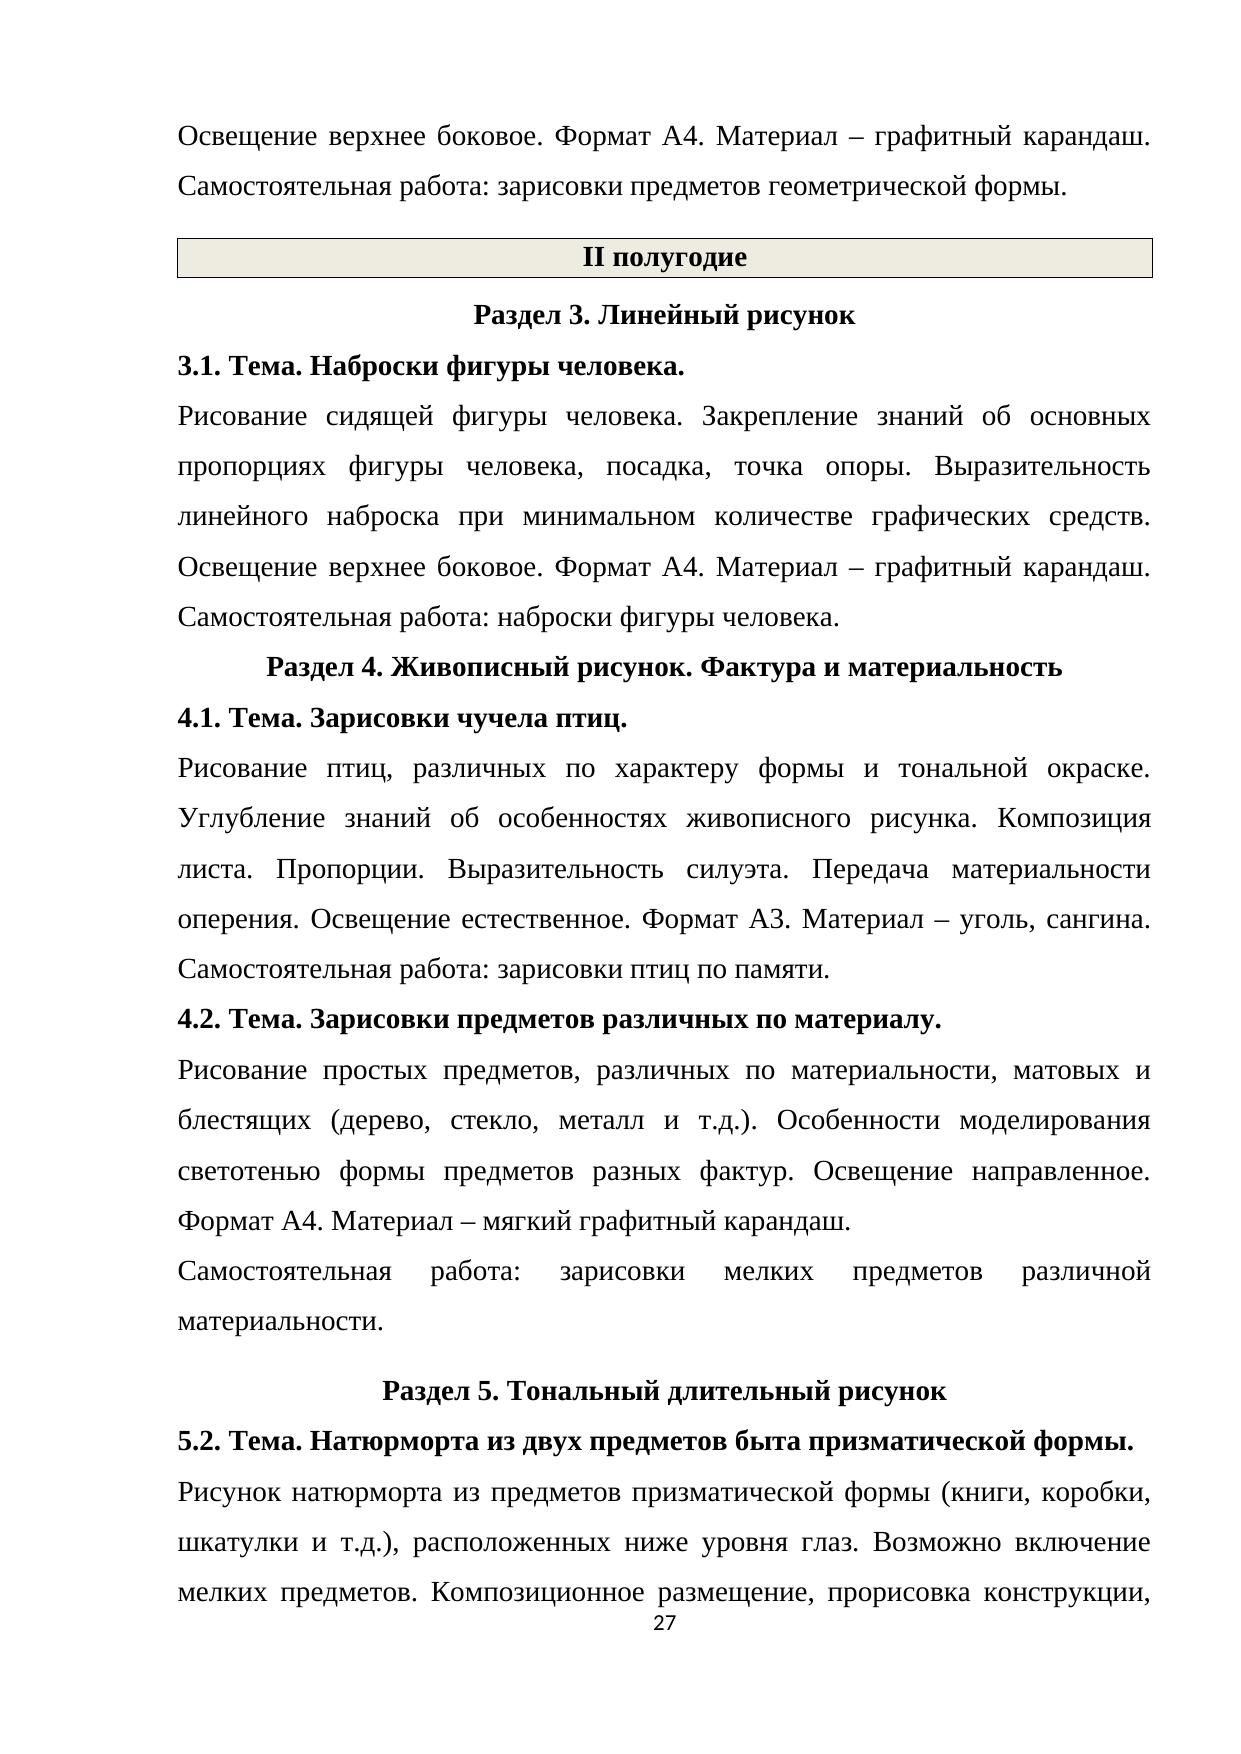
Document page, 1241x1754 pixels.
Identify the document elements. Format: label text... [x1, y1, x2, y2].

text Рисование сидящей фигуры человека. Закрепление знаний об основных пропорциях фигуры человека, посадка, точка опоры. Выразительность линейного наброска при минимальном количестве графических средств. Освещение верхнее боковое. Формат А4. Материал – графитный карандаш. Самостоятельная работа: наброски фигуры человека. [177, 398, 1152, 633]
text 4.2. Тема. Зарисовки предметов различных по материалу. [177, 1002, 1152, 1035]
text Рисование птиц, различных по характеру формы и тональной окраске. Углубление знаний об особенностях живописного рисунка. Композиция листа. Пропорции. Выразительность силуэта. Передача материальности оперения. Освещение естественное. Формат А3. Материал – уголь, сангина. Самостоятельная работа: зарисовки птиц по памяти. [177, 750, 1152, 985]
table_header II полугодие [178, 239, 1152, 277]
subtitle Раздел 3. Линейный рисунок [177, 297, 1152, 331]
text Рисование простых предметов, различных по материальности, матовых и блестящих (дерево, стекло, металл и т.д.). Особенности моделирования светотенью формы предметов разных фактур. Освещение направленное. Формат А4. Материал – мягкий графитный карандаш. [177, 1052, 1152, 1236]
text Раздел 5. Тональный длительный рисунок [177, 1373, 1152, 1407]
text 5.2. Тема. Натюрморта из двух предметов быта призматической формы. [177, 1423, 1152, 1457]
text 4.1. Тема. Зарисовки чучела птиц. [177, 700, 1152, 733]
text Рисунок натюрморта из предметов призматической формы (книги, коробки, шкатулки и т.д.), расположенных ниже уровня глаз. Возможно включение мелких предметов. Композиционное размещение, прорисовка конструкции, [177, 1474, 1152, 1608]
text 3.1. Тема. Наброски фигуры человека. [177, 348, 1152, 381]
text Освещение верхнее боковое. Формат А4. Материал – графитный карандаш. Самостоятельная работа: зарисовки предметов геометрической формы. [177, 118, 1152, 202]
text Раздел 4. Живописный рисунок. Фактура и материальность [177, 649, 1152, 683]
text Самостоятельная работа: зарисовки мелких предметов различной материальности. [177, 1253, 1152, 1337]
